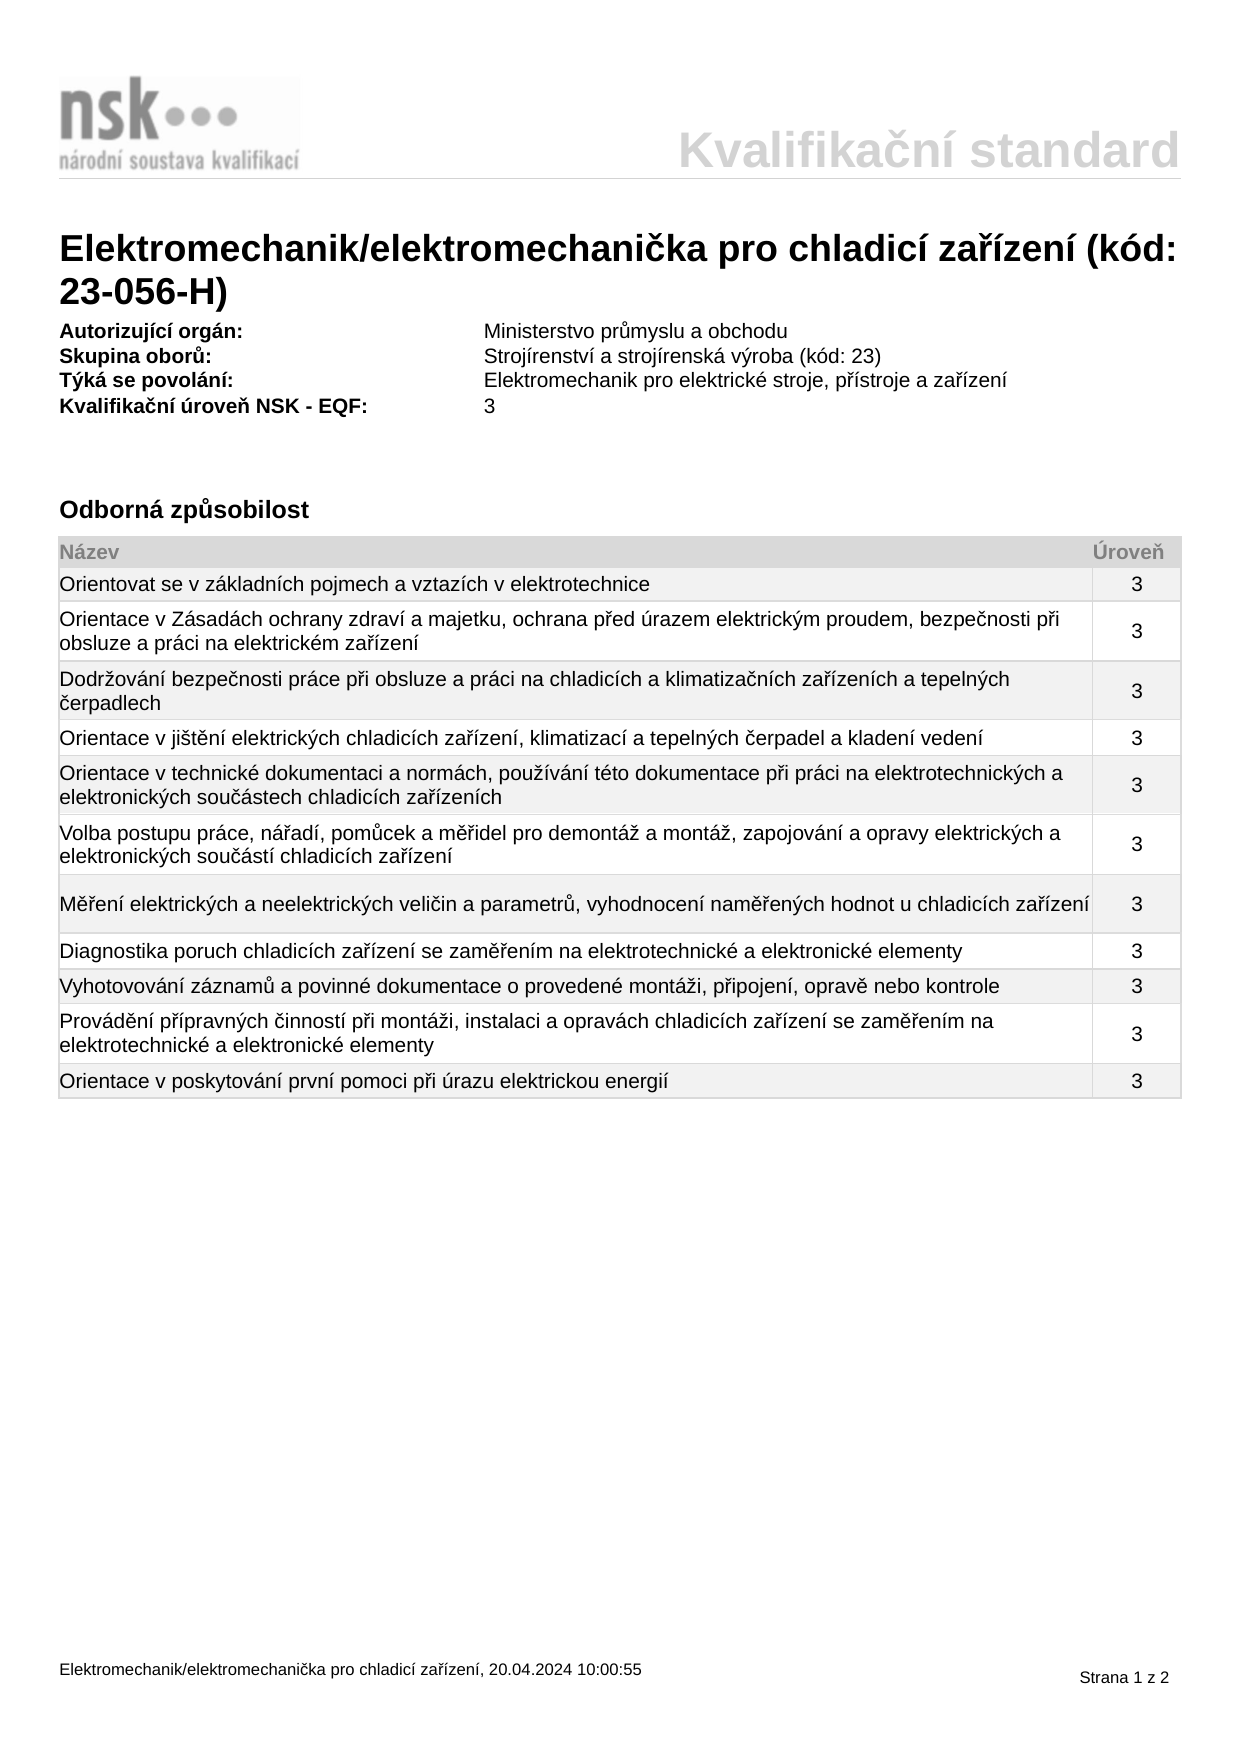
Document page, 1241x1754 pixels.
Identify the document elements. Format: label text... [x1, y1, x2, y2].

table_cell Elektromechanik/elektromechanička pro chladicí zařízení, 20.04.2024 10:00:55 [59, 1660, 862, 1696]
table_cell [626, 1379, 862, 1659]
table_cell [862, 313, 1093, 319]
table_header [621, 59, 626, 172]
table_cell Kvalifikační úroveň NSK - EQF: [59, 394, 483, 417]
table_cell 3 [1093, 1064, 1180, 1097]
table_cell [484, 196, 620, 224]
table_cell [1169, 196, 1181, 224]
table_cell [862, 418, 1093, 489]
table_cell [620, 1099, 626, 1379]
table_cell [1093, 313, 1169, 319]
table_cell [484, 524, 620, 536]
table_cell [59, 313, 483, 319]
table_cell [620, 196, 626, 224]
table_cell [59, 1099, 483, 1379]
table_cell [1093, 196, 1169, 224]
table_cell Orientace v jištění elektrických chladicích zařízení, klimatizací a tepelných čerpadel a kladení vedení [60, 720, 1092, 755]
table_cell [1169, 313, 1181, 319]
table_cell 3 [1093, 568, 1180, 600]
table_cell [626, 196, 862, 224]
table_cell 3 [1093, 934, 1180, 968]
table_cell [1093, 418, 1169, 489]
table_cell Orientovat se v základních pojmech a vztazích v elektrotechnice [60, 568, 1092, 600]
table_cell [59, 1379, 483, 1659]
picture [58, 59, 621, 172]
table_cell [862, 196, 1093, 224]
table_cell [59, 179, 1181, 196]
table_cell Diagnostika poruch chladicích zařízení se zaměřením na elektrotechnické a elektronické elementy [60, 934, 1092, 968]
table_cell [59, 196, 483, 224]
table_cell Strojírenství a strojírenská výroba (kód: 23) [484, 344, 1181, 368]
table_cell [862, 1379, 1093, 1659]
table_cell Strana 1 z 2 [862, 1660, 1169, 1696]
table_cell [1093, 1379, 1169, 1659]
table_cell 3 [1093, 1004, 1180, 1063]
table_cell [484, 418, 620, 489]
table_cell Ministerstvo průmyslu a obchodu [484, 319, 1181, 344]
table_header Kvalifikační standard [626, 59, 1181, 178]
table_cell Skupina oborů: [59, 344, 483, 368]
table_cell [1093, 1099, 1169, 1379]
table_cell [1169, 524, 1181, 536]
table_cell [1169, 1379, 1181, 1659]
table_cell [1169, 1099, 1181, 1379]
table_cell [620, 524, 626, 536]
table_cell 3 [1093, 875, 1180, 932]
table_cell [1169, 1660, 1181, 1696]
table_cell Autorizující orgán: [59, 319, 483, 343]
table_cell Orientace v Zásadách ochrany zdraví a majetku, ochrana před úrazem elektrickým proudem, bezpečnosti při obsluze a práci na elektrickém zařízení [60, 602, 1092, 660]
table_cell [484, 172, 620, 178]
table_cell Elektromechanik pro elektrické stroje, přístroje a zařízení [484, 368, 1181, 393]
table_cell Orientace v technické dokumentaci a normách, používání této dokumentace při práci na elektrotechnických a elektronických součástech chladicích zařízeních [60, 756, 1092, 813]
table_cell 3 [1093, 815, 1180, 873]
table_cell [626, 313, 862, 319]
table_cell 3 [1093, 602, 1180, 660]
table_cell [862, 524, 1093, 536]
table_cell [626, 418, 862, 489]
table_cell 3 [1093, 756, 1180, 813]
table_cell 3 [1093, 720, 1180, 755]
table_cell [1169, 418, 1181, 489]
table_cell [1093, 524, 1169, 536]
table_cell 3 [1093, 662, 1180, 719]
table_cell Vyhotovování záznamů a povinné dokumentace o provedené montáži, připojení, opravě nebo kontrole [60, 970, 1092, 1003]
table_cell Dodržování bezpečnosti práce při obsluze a práci na chladicích a klimatizačních zařízeních a tepelných čerpadlech [60, 662, 1092, 719]
table_cell Úroveň [1093, 538, 1180, 566]
table_cell [59, 524, 483, 536]
table_cell Provádění přípravných činností při montáži, instalaci a opravách chladicích zařízení se zaměřením na elektrotechnické a elektronické elementy [60, 1004, 1092, 1063]
table_cell Měření elektrických a neelektrických veličin a parametrů, vyhodnocení naměřených hodnot u chladicích zařízení [60, 875, 1092, 932]
table_cell [59, 172, 483, 178]
table_cell 3 [1093, 970, 1180, 1003]
table_cell Elektromechanik/elektromechanička pro chladicí zařízení (kód: 23-056-H) [59, 224, 1181, 313]
table_cell Týká se povolání: [59, 368, 483, 392]
table_cell [626, 1099, 862, 1379]
table_cell [484, 1099, 620, 1379]
table_cell Volba postupu práce, nářadí, pomůcek a měřidel pro demontáž a montáž, zapojování a opravy elektrických a elektronických součástí chladicích zařízení [60, 815, 1092, 873]
table_cell [862, 1099, 1093, 1379]
table_cell [59, 418, 483, 489]
table_cell [626, 524, 862, 536]
table_cell [620, 418, 626, 489]
table_cell [620, 1379, 626, 1659]
table_cell Název [60, 538, 1092, 566]
table_cell [484, 313, 620, 319]
table_cell 3 [484, 394, 1181, 417]
table_cell [484, 1379, 620, 1659]
table_cell Odborná způsobilost [59, 490, 1181, 524]
table_cell Orientace v poskytování první pomoci při úrazu elektrickou energií [60, 1064, 1092, 1097]
